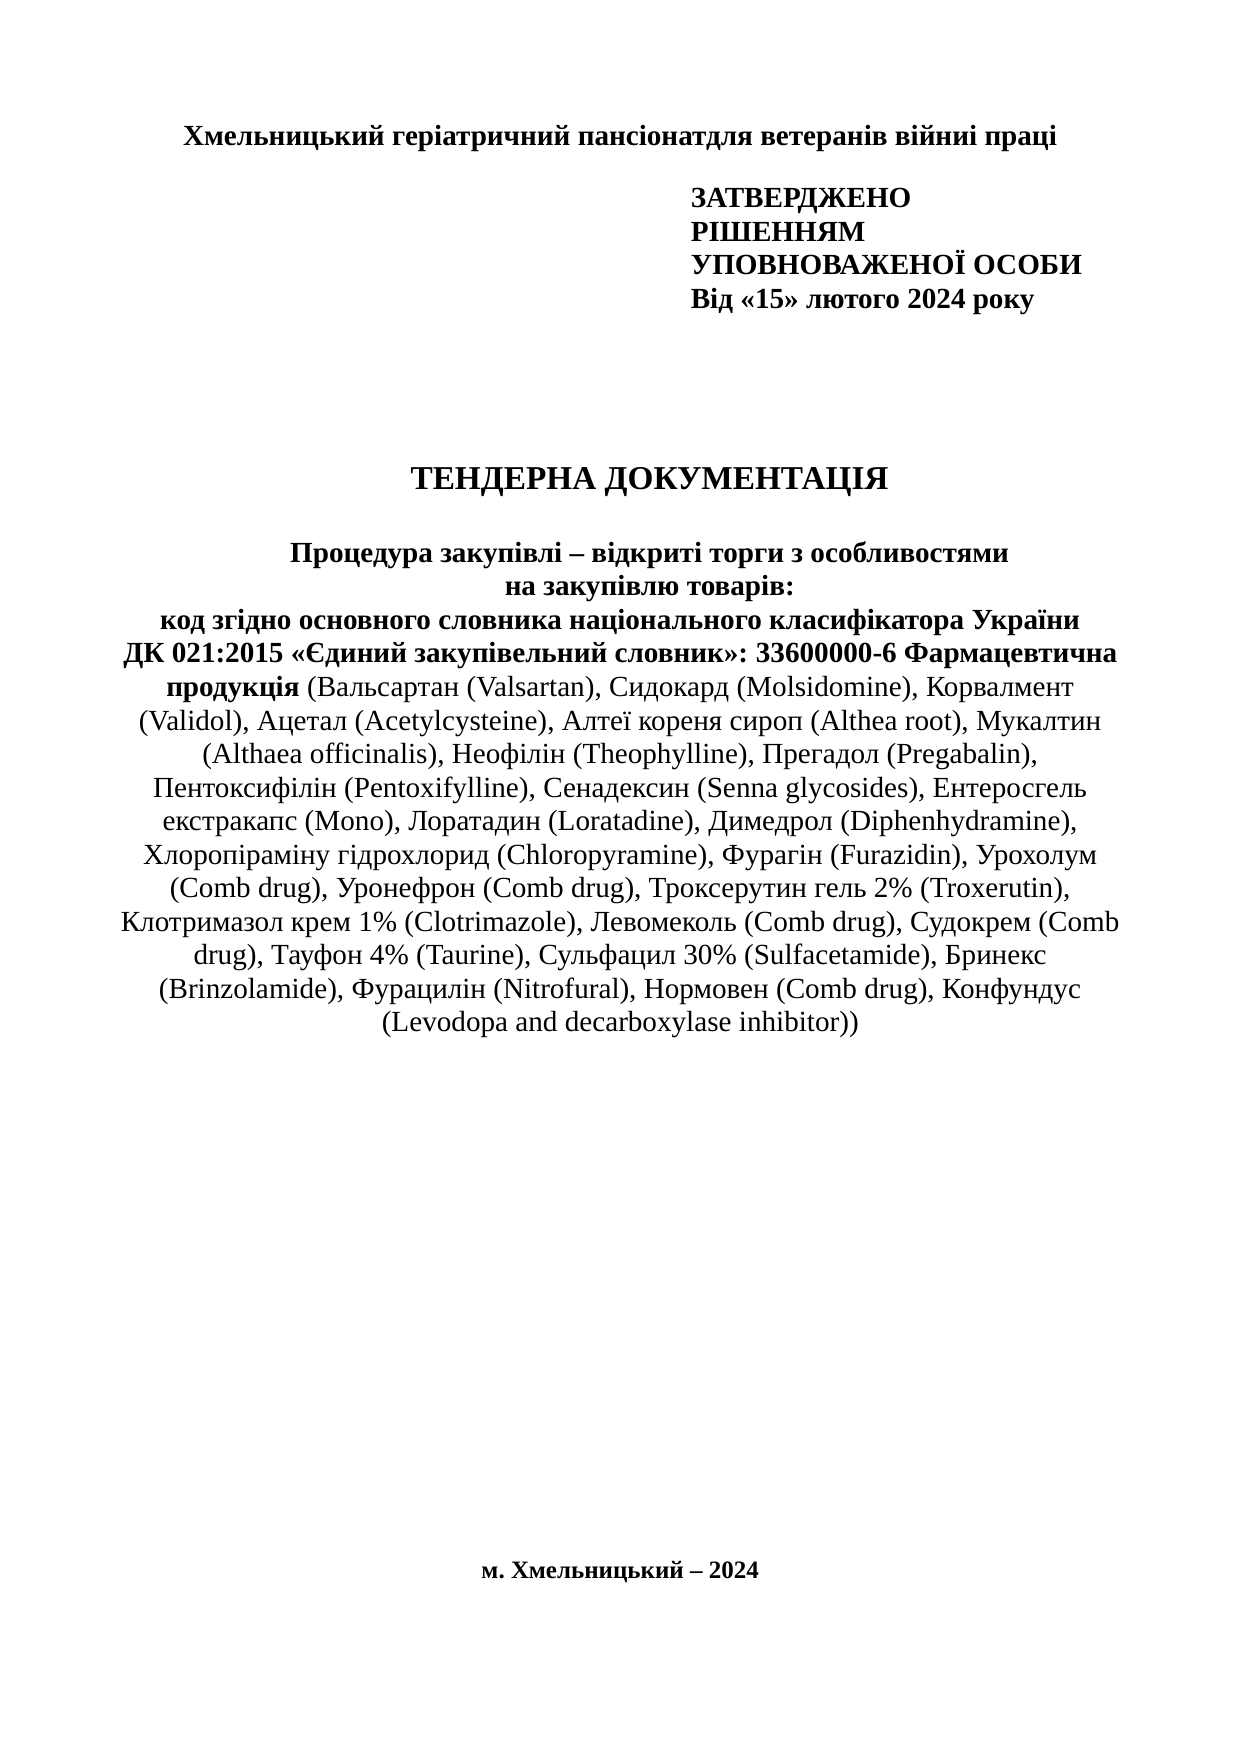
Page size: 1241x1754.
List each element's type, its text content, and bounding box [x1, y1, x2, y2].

table_cell Від «15» лютого 2024 року [679, 281, 1118, 314]
text м. Хмельницький – 2024 [118, 1556, 1122, 1584]
table_header [107, 180, 679, 214]
table_cell [107, 214, 679, 281]
text Хмельницький геріатричний пансіонатдля ветеранів війниі праці [118, 118, 1122, 152]
text ДК 021:2015 «Єдиний закупівельний словник»: 33600000-6 Фармацевтична продукція (Вальсартан (Valsartan), Сидокард (Molsidomine), Корвалмент (Validol), Ацетал (Acetylcysteine), Алтеї кореня сироп (Althea root), Мукалтин (Althaea officinalis), Неофілін (Theophylline), Прегадол (Pregabalin), Пентоксифілін (Pentoxifylline), Сенадексин (Senna glycosides), Ентеросгель екстракапс (Mono), Лоратадин (Loratadine), Димедрол (Diphenhydramine), Хлоропіраміну гідрохлорид (Chloropyramine), Фурагін (Furazidin), Урохолум (Comb drug), Уронефрон (Comb drug), Троксерутин гель 2% (Troxerutin), Клотримазол крем 1% (Clotrimazole), Левомеколь (Comb drug), Судокрем (Comb drug), Тауфон 4% (Taurine), Сульфацил 30% (Sulfacetamide), Бринекс (Brinzolamide), Фурацилін (Nitrofural), Нормовен (Comb drug), Конфундус (Levodopa and decarboxylase inhibitor)) [118, 636, 1122, 1038]
table_header ЗАТВЕРДЖЕНО [679, 180, 1118, 214]
text ТЕНДЕРНА ДОКУМЕНТАЦІЯ [118, 458, 1122, 497]
text на закупівлю товарів: [118, 568, 1122, 602]
table_cell [107, 281, 679, 314]
text код згідно основного словника національного класифікатора України [118, 602, 1122, 636]
text Процедура закупівлі – відкриті торги з особливостями [118, 535, 1122, 568]
table_cell РІШЕННЯМ УПОВНОВАЖЕНОЇ ОСОБИ [679, 214, 1118, 281]
